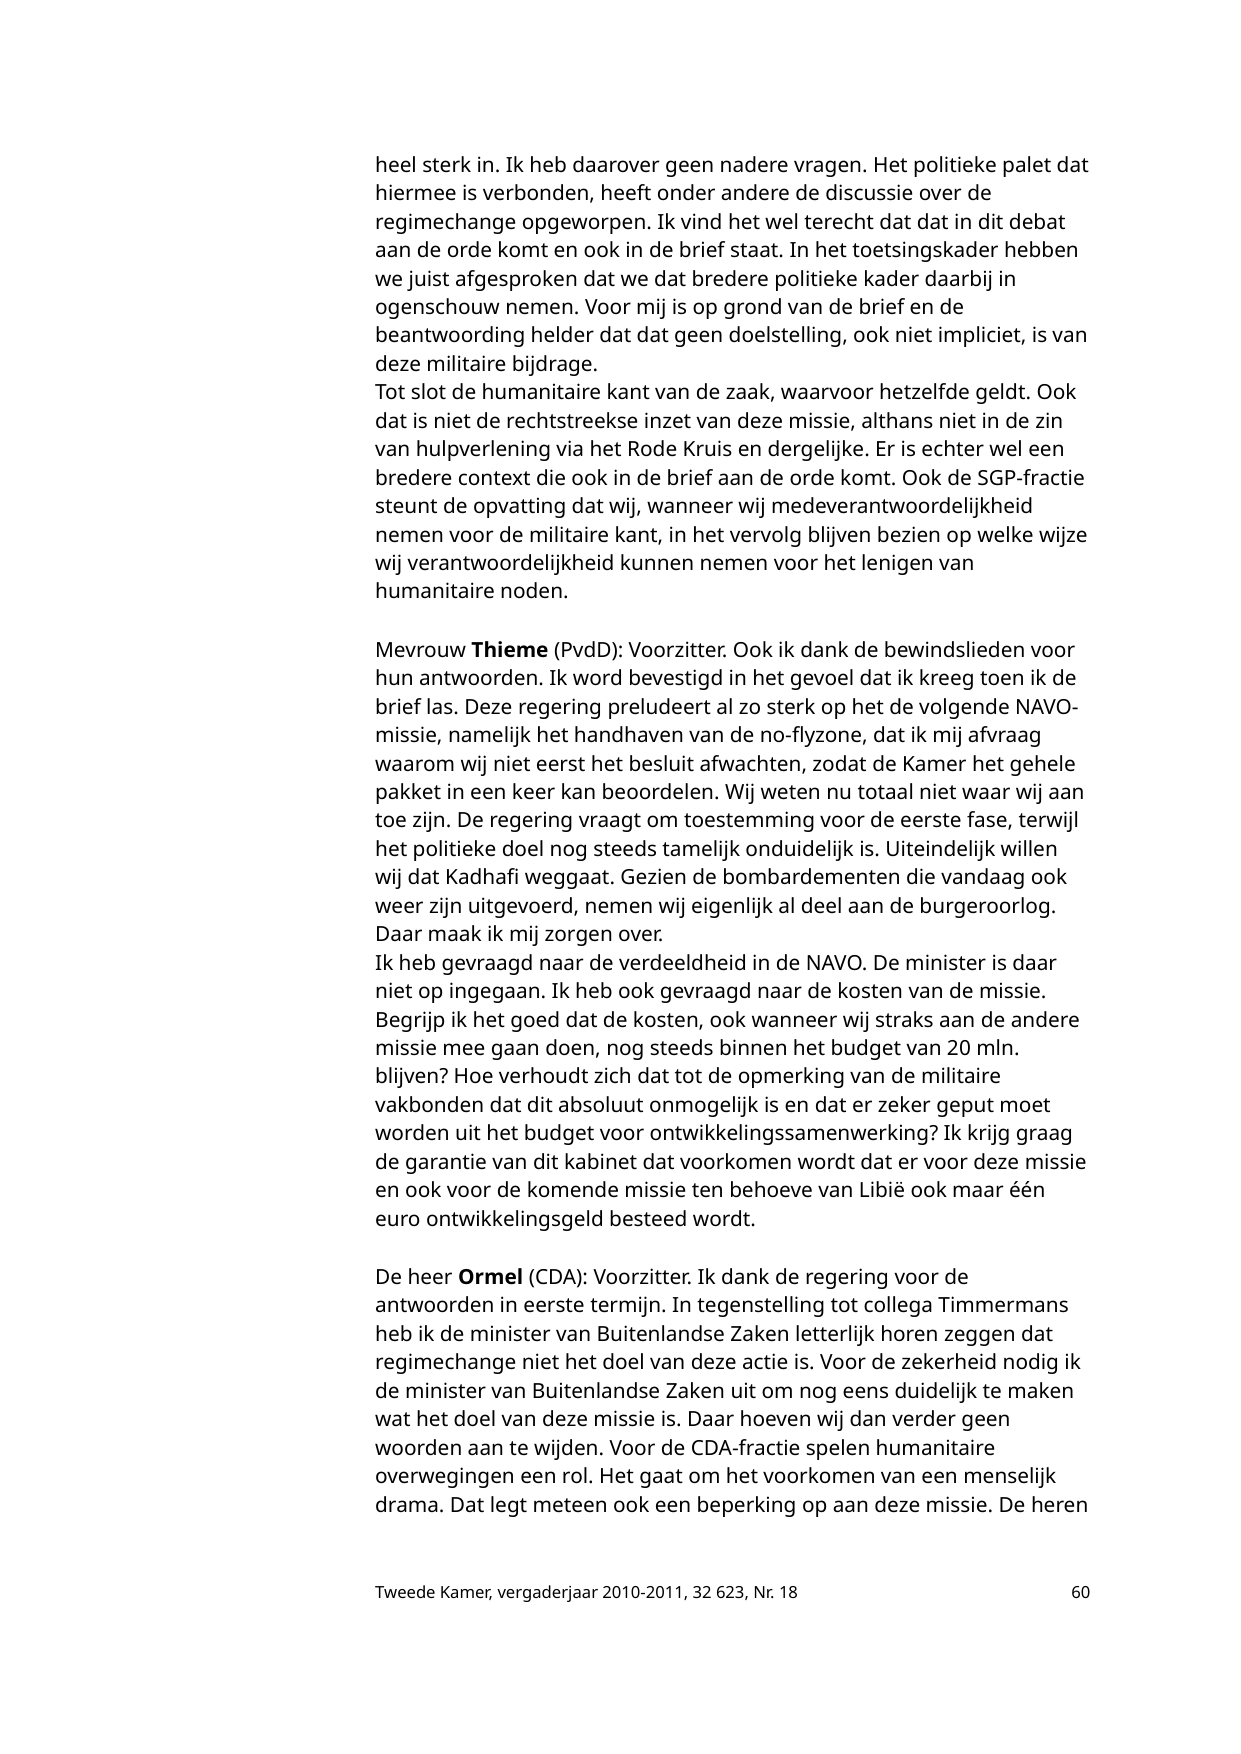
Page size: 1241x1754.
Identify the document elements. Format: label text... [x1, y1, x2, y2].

text Ik heb gevraagd naar de verdeeldheid in de NAVO. De minister is daar niet op ingegaan. Ik heb ook gevraagd naar de kosten van de missie. Begrijp ik het goed dat de kosten, ook wanneer wij straks aan de andere missie mee gaan doen, nog steeds binnen het budget van 20 mln. blijven? Hoe verhoudt zich dat tot de opmerking van de militaire vakbonden dat dit absoluut onmogelijk is en dat er zeker geput moet worden uit het budget voor ontwikkelingssamenwerking? Ik krijg graag de garantie van dit kabinet dat voorkomen wordt dat er voor deze missie en ook voor de komende missie ten behoeve van Libië ook maar één euro ontwikkelingsgeld besteed wordt. [375, 948, 1090, 1232]
text heel sterk in. Ik heb daarover geen nadere vragen. Het politieke palet dat hiermee is verbonden, heeft onder andere de discussie over de regimechange opgeworpen. Ik vind het wel terecht dat dat in dit debat aan de orde komt en ook in de brief staat. In het toetsingskader hebben we juist afgesproken dat we dat bredere politieke kader daarbij in ogenschouw nemen. Voor mij is op grond van de brief en de beantwoording helder dat dat geen doelstelling, ook niet impliciet, is van deze militaire bijdrage. [375, 150, 1090, 377]
text Tot slot de humanitaire kant van de zaak, waarvoor hetzelfde geldt. Ook dat is niet de rechtstreekse inzet van deze missie, althans niet in de zin van hulpverlening via het Rode Kruis en dergelijke. Er is echter wel een bredere context die ook in de brief aan de orde komt. Ook de SGP-fractie steunt de opvatting dat wij, wanneer wij medeverantwoordelijkheid nemen voor de militaire kant, in het vervolg blijven bezien op welke wijze wij verantwoordelijkheid kunnen nemen voor het lenigen van humanitaire noden. [375, 377, 1090, 605]
text Mevrouw Thieme (PvdD): Voorzitter. Ook ik dank de bewindslieden voor hun antwoorden. Ik word bevestigd in het gevoel dat ik kreeg toen ik de brief las. Deze regering preludeert al zo sterk op het de volgende NAVO-missie, namelijk het handhaven van de no-flyzone, dat ik mij afvraag waarom wij niet eerst het besluit afwachten, zodat de Kamer het gehele pakket in een keer kan beoordelen. Wij weten nu totaal niet waar wij aan toe zijn. De regering vraagt om toestemming voor de eerste fase, terwijl het politieke doel nog steeds tamelijk onduidelijk is. Uiteindelijk willen wij dat Kadhafi weggaat. Gezien de bombardementen die vandaag ook weer zijn uitgevoerd, nemen wij eigenlijk al deel aan de burgeroorlog. Daar maak ik mij zorgen over. [375, 635, 1090, 948]
text De heer Ormel (CDA): Voorzitter. Ik dank de regering voor de antwoorden in eerste termijn. In tegenstelling tot collega Timmermans heb ik de minister van Buitenlandse Zaken letterlijk horen zeggen dat regimechange niet het doel van deze actie is. Voor de zekerheid nodig ik de minister van Buitenlandse Zaken uit om nog eens duidelijk te maken wat het doel van deze missie is. Daar hoeven wij dan verder geen woorden aan te wijden. Voor de CDA-fractie spelen humanitaire overwegingen een rol. Het gaat om het voorkomen van een menselijk drama. Dat legt meteen ook een beperking op aan deze missie. De heren [375, 1262, 1090, 1518]
